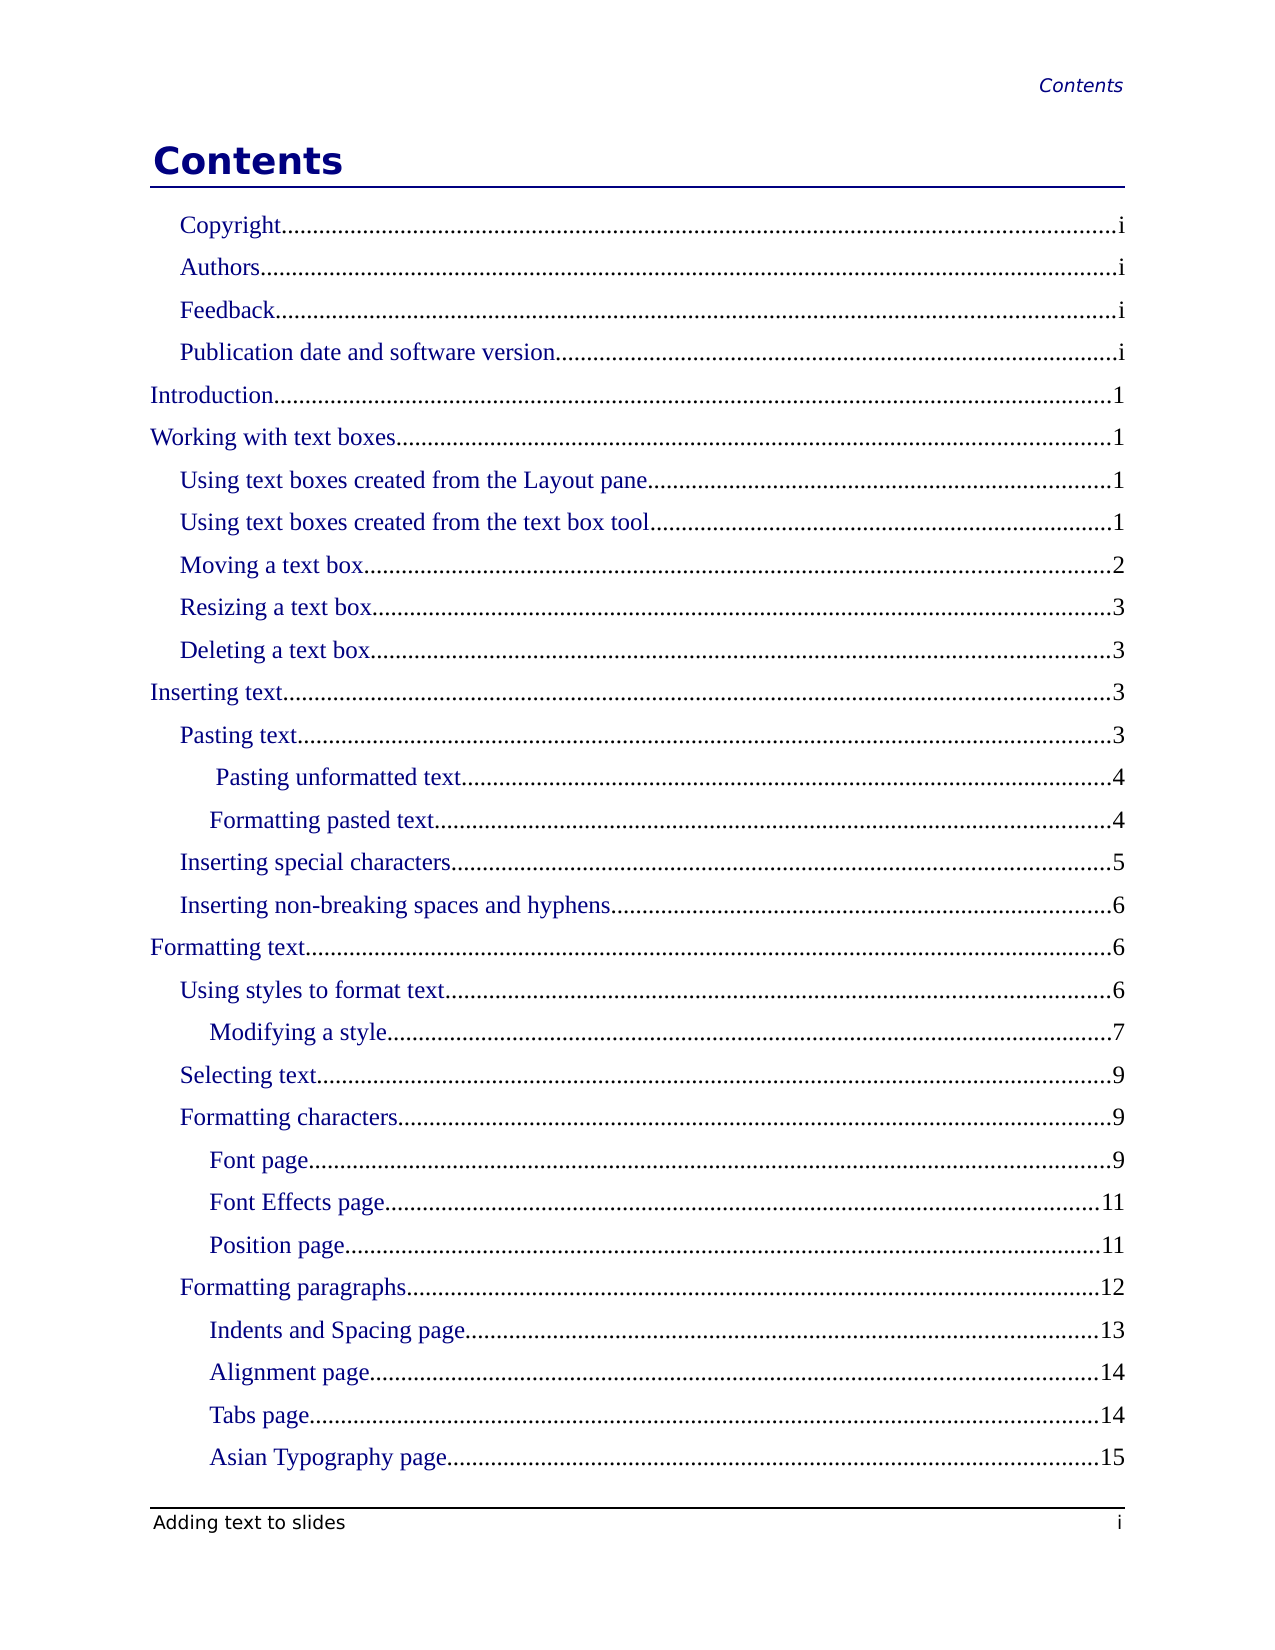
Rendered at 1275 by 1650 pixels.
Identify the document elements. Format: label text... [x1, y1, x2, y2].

text Copyright i [179, 211, 1125, 238]
text Formatting text 6 [150, 933, 1125, 961]
text Resizing a text box 3 [179, 593, 1125, 621]
text Moving a text box 2 [179, 551, 1125, 578]
text Formatting characters 9 [179, 1103, 1125, 1131]
text Formatting pasted text 4 [209, 806, 1125, 833]
text Selecting text 9 [179, 1061, 1125, 1088]
text Formatting paragraphs 12 [179, 1273, 1125, 1301]
text Authors i [179, 253, 1125, 281]
text Inserting non-breaking spaces and hyphens 6 [179, 891, 1125, 918]
text Indents and Spacing page 13 [209, 1316, 1125, 1343]
text Asian Typography page 15 [209, 1443, 1125, 1471]
text Deleting a text box 3 [179, 636, 1125, 663]
text Position page 11 [209, 1231, 1125, 1258]
text Feedback i [179, 296, 1125, 323]
text Publication date and software version i [179, 338, 1125, 366]
text Inserting text 3 [150, 678, 1125, 706]
text Contents [150, 137, 1125, 186]
text Working with text boxes 1 [150, 423, 1125, 451]
text Using text boxes created from the text box tool 1 [179, 508, 1125, 536]
text Font Effects page 11 [209, 1188, 1125, 1216]
text Alignment page 14 [209, 1358, 1125, 1386]
text Pasting unformatted text 4 [209, 763, 1125, 791]
text Pasting text 3 [179, 721, 1125, 748]
text Introduction 1 [150, 381, 1125, 408]
text Tabs page 14 [209, 1401, 1125, 1428]
text Using styles to format text 6 [179, 976, 1125, 1003]
text Modifying a style 7 [209, 1018, 1125, 1046]
text Inserting special characters 5 [179, 848, 1125, 876]
text Font page 9 [209, 1146, 1125, 1173]
text Using text boxes created from the Layout pane 1 [179, 466, 1125, 493]
